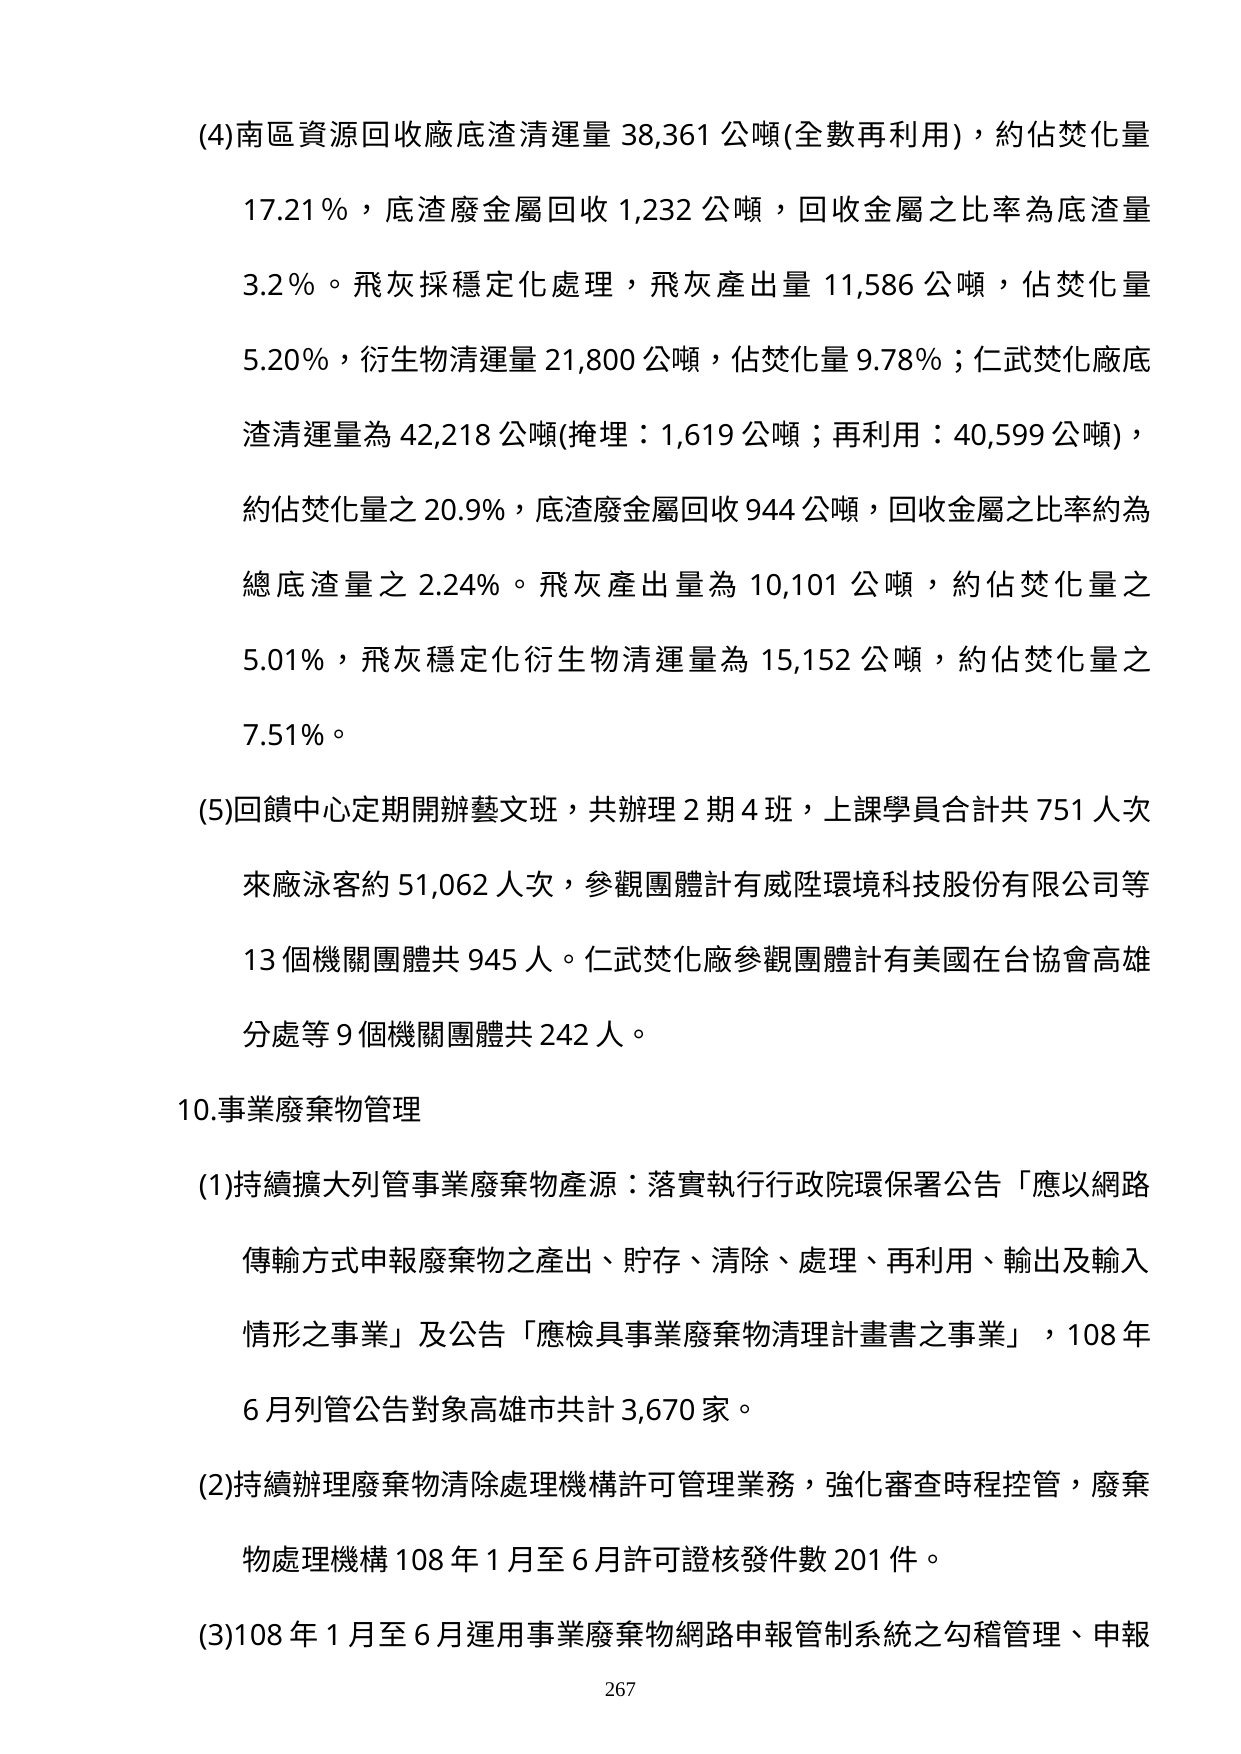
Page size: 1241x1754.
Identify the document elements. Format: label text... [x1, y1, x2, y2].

text (3)108年1月至6月運用事業廢棄物網路申報管制系統之勾稽管理、申報 [199, 1589, 1152, 1664]
text (5)回饋中心定期開辦藝文班，共辦理2期4班，上課學員合計共751人次。來廠泳客約51,062人次，參觀團體計有威陞環境科技股份有限公司等13個機關團體共945人。仁武焚化廠參觀團體計有美國在台協會高雄分處等9個機關團體共242人。 [199, 764, 1152, 1064]
text (1)持續擴大列管事業廢棄物產源：落實執行行政院環保署公告「應以網路傳輸方式申報廢棄物之產出、貯存、清除、處理、再利用、輸出及輸入情形之事業」及公告「應檢具事業廢棄物清理計畫書之事業」，108年6月列管公告對象高雄市共計3,670家。 [199, 1139, 1152, 1439]
text 10.事業廢棄物管理 [176, 1064, 1152, 1139]
text (4)南區資源回收廠底渣清運量38,361公噸(全數再利用)，約佔焚化量17.21％，底渣廢金屬回收1,232公噸，回收金屬之比率為底渣量3.2％。飛灰採穩定化處理，飛灰產出量11,586公噸，佔焚化量5.20％，衍生物清運量21,800公噸，佔焚化量9.78％；仁武焚化廠底渣清運量為42,218公噸(掩埋：1,619公噸；再利用：40,599公噸)，約佔焚化量之20.9%，底渣廢金屬回收944公噸，回收金屬之比率約為總底渣量之2.24%。飛灰產出量為10,101公噸，約佔焚化量之5.01%，飛灰穩定化衍生物清運量為15,152公噸，約佔焚化量之7.51%。 [199, 89, 1152, 764]
text (2)持續辦理廢棄物清除處理機構許可管理業務，強化審查時程控管，廢棄物處理機構108年1月至6月許可證核發件數201件。 [199, 1439, 1152, 1589]
